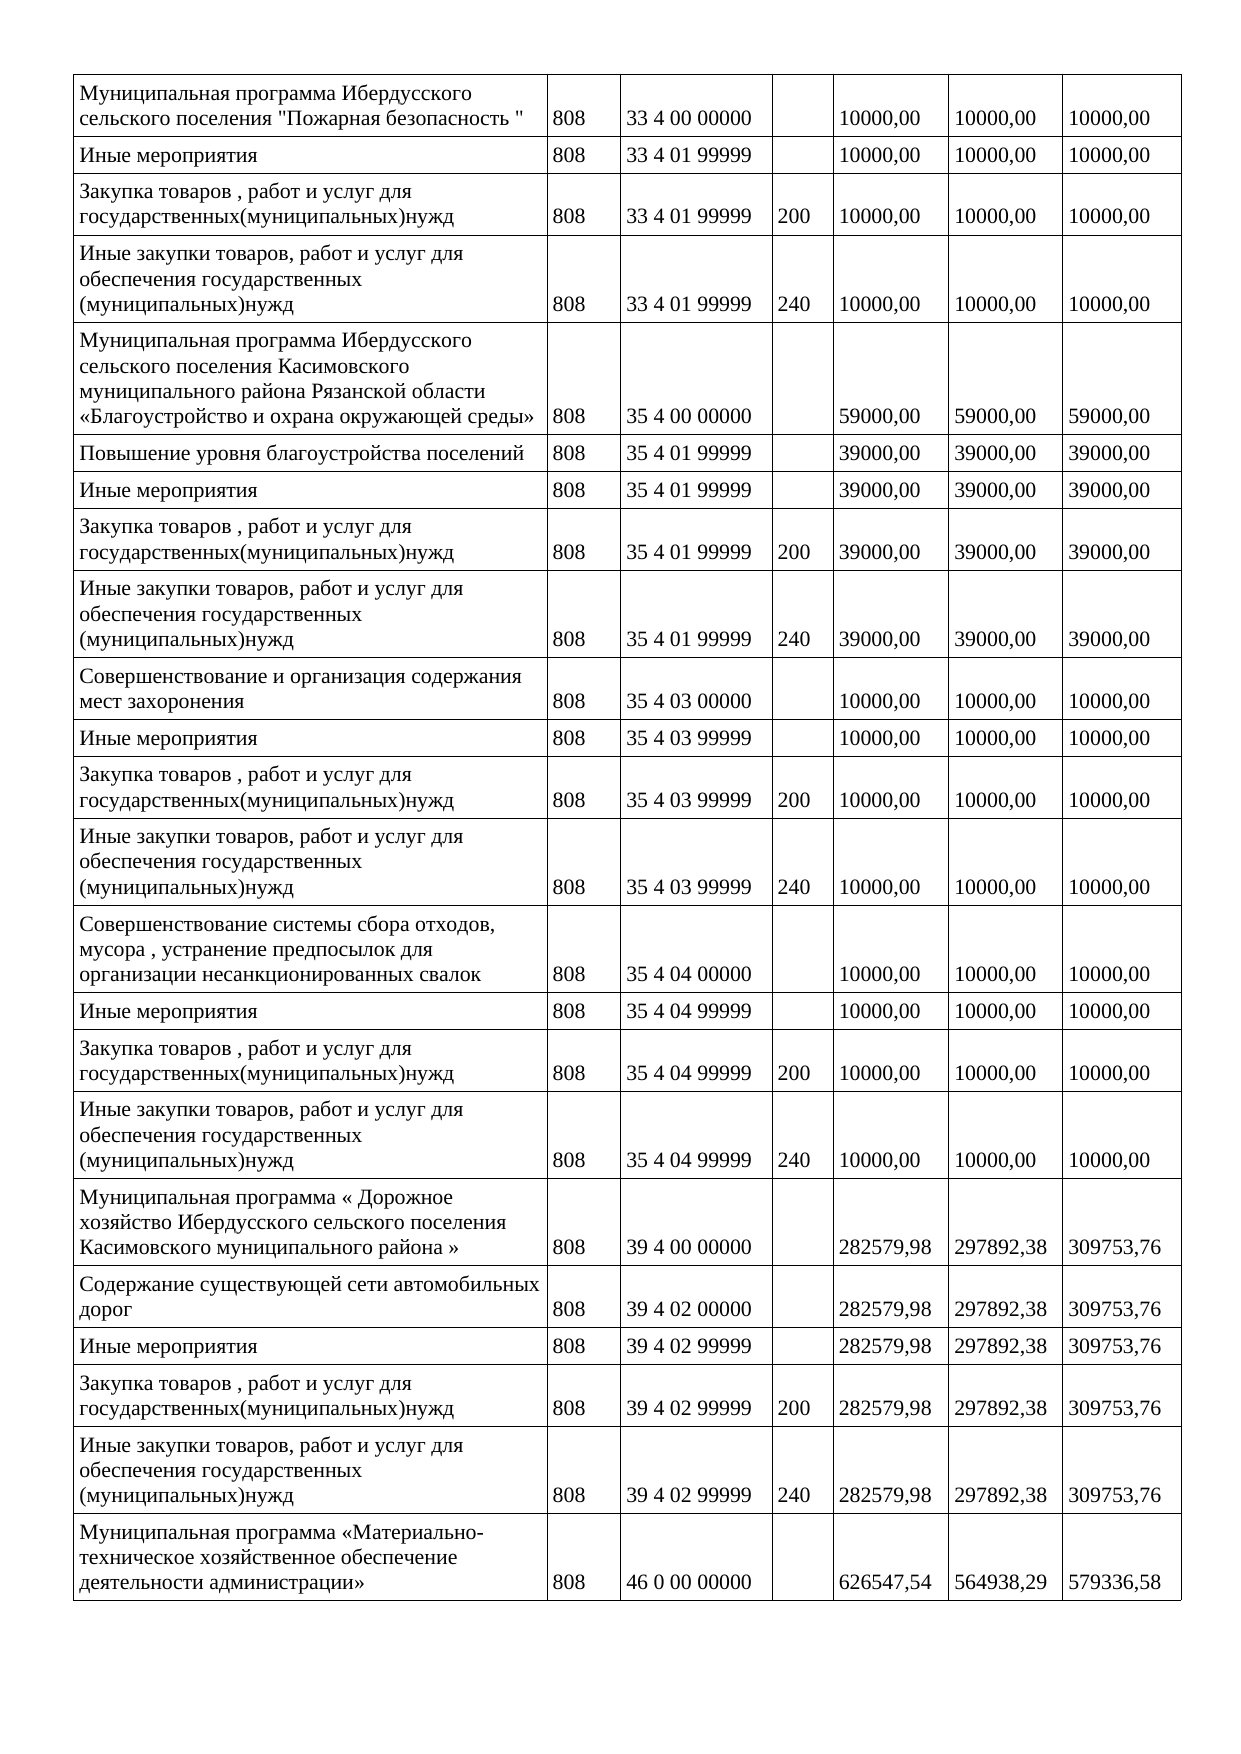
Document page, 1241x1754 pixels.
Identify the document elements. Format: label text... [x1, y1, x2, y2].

table_cell 10000,00 [949, 1030, 1062, 1091]
table_cell 309753,76 [1063, 1365, 1181, 1426]
table_cell 35 4 04 99999 [621, 993, 772, 1029]
table_cell 39000,00 [949, 472, 1062, 508]
table_cell 10000,00 [1063, 1030, 1181, 1091]
table_cell Повышение уровня благоустройства поселений [74, 435, 547, 471]
table_cell 35 4 00 00000 [621, 323, 772, 434]
table_cell Иные закупки товаров, работ и услуг для обеспечения государственных (муниципальных)нужд [74, 819, 547, 905]
table_cell Закупка товаров , работ и услуг для государственных(муниципальных)нужд [74, 757, 547, 817]
table_cell 808 [548, 1514, 620, 1600]
table_cell 282579,98 [834, 1365, 948, 1426]
table_cell 39 4 02 00000 [621, 1266, 772, 1327]
table_cell 35 4 01 99999 [621, 435, 772, 471]
table_cell Иные мероприятия [74, 993, 547, 1029]
table_cell Иные закупки товаров, работ и услуг для обеспечения государственных (муниципальных)нужд [74, 1427, 547, 1513]
table_cell Совершенствование системы сбора отходов, мусора , устранение предпосылок для организации несанкционированных свалок [74, 906, 547, 992]
table_cell 808 [548, 571, 620, 657]
table_cell 282579,98 [834, 1179, 948, 1265]
table_cell 39000,00 [834, 435, 948, 471]
table_cell 10000,00 [834, 658, 948, 719]
table_cell 297892,38 [949, 1179, 1062, 1265]
table_cell Муниципальная программа Ибердусского сельского поселения "Пожарная безопасность " [74, 75, 547, 136]
table_cell 39000,00 [1063, 435, 1181, 471]
table_cell 808 [548, 1030, 620, 1091]
table_cell 10000,00 [1063, 993, 1181, 1029]
table_cell 35 4 04 99999 [621, 1030, 772, 1091]
table_cell 10000,00 [1063, 819, 1181, 905]
table_cell 808 [548, 1328, 620, 1364]
table_cell 309753,76 [1063, 1328, 1181, 1364]
table_cell 39 4 02 99999 [621, 1365, 772, 1426]
table_cell 46 0 00 00000 [621, 1514, 772, 1600]
table_cell 10000,00 [1063, 174, 1181, 234]
table_cell 240 [773, 571, 833, 657]
table_cell 10000,00 [1063, 236, 1181, 322]
table_cell 240 [773, 1092, 833, 1178]
table_cell 10000,00 [1063, 658, 1181, 719]
table_cell 240 [773, 1427, 833, 1513]
table_cell 808 [548, 236, 620, 322]
table_cell 39000,00 [834, 571, 948, 657]
table_cell 808 [548, 472, 620, 508]
table_cell Закупка товаров , работ и услуг для государственных(муниципальных)нужд [74, 1030, 547, 1091]
table_cell 39000,00 [834, 509, 948, 569]
table_cell 35 4 01 99999 [621, 472, 772, 508]
table_cell 10000,00 [834, 819, 948, 905]
table_cell 35 4 01 99999 [621, 509, 772, 569]
table_cell Содержание существующей сети автомобильных дорог [74, 1266, 547, 1327]
table_cell 626547,54 [834, 1514, 948, 1600]
table_cell 39000,00 [949, 435, 1062, 471]
table_cell 808 [548, 658, 620, 719]
table_cell Совершенствование и организация содержания мест захоронения [74, 658, 547, 719]
table_cell 297892,38 [949, 1328, 1062, 1364]
table_cell 10000,00 [1063, 137, 1181, 172]
table_cell 200 [773, 1365, 833, 1426]
table_cell [773, 137, 833, 172]
table_cell 808 [548, 75, 620, 136]
table_cell Иные мероприятия [74, 472, 547, 508]
table_cell 10000,00 [949, 1092, 1062, 1178]
table_cell 35 4 03 99999 [621, 757, 772, 817]
table_cell 282579,98 [834, 1266, 948, 1327]
table_cell 808 [548, 819, 620, 905]
table_cell 10000,00 [949, 720, 1062, 756]
table_cell 10000,00 [949, 993, 1062, 1029]
table_cell 35 4 01 99999 [621, 571, 772, 657]
table_cell [773, 435, 833, 471]
table_cell 808 [548, 1365, 620, 1426]
table_cell 33 4 01 99999 [621, 137, 772, 172]
table_cell Закупка товаров , работ и услуг для государственных(муниципальных)нужд [74, 1365, 547, 1426]
table_cell 59000,00 [949, 323, 1062, 434]
table_cell [773, 658, 833, 719]
table_cell 808 [548, 1427, 620, 1513]
table_cell 35 4 04 00000 [621, 906, 772, 992]
table_cell 10000,00 [834, 993, 948, 1029]
table_cell Муниципальная программа «Материально-техническое хозяйственное обеспечение деятельности администрации» [74, 1514, 547, 1600]
table_cell 10000,00 [834, 1092, 948, 1178]
table_cell 10000,00 [949, 819, 1062, 905]
table_cell Иные закупки товаров, работ и услуг для обеспечения государственных (муниципальных)нужд [74, 571, 547, 657]
table_cell Иные мероприятия [74, 1328, 547, 1364]
table_cell 808 [548, 435, 620, 471]
table_cell [773, 323, 833, 434]
table_cell 200 [773, 757, 833, 817]
table_cell 39000,00 [1063, 472, 1181, 508]
table_cell Муниципальная программа Ибердусского сельского поселения Касимовского муниципального района Рязанской области «Благоустройство и охрана окружающей среды» [74, 323, 547, 434]
table_cell 39000,00 [1063, 571, 1181, 657]
table_cell 282579,98 [834, 1328, 948, 1364]
table_cell 309753,76 [1063, 1266, 1181, 1327]
table_cell 39000,00 [834, 472, 948, 508]
table_cell [773, 1266, 833, 1327]
table_cell 200 [773, 1030, 833, 1091]
table_cell Иные закупки товаров, работ и услуг для обеспечения государственных (муниципальных)нужд [74, 236, 547, 322]
table_cell 808 [548, 509, 620, 569]
table_cell 10000,00 [1063, 720, 1181, 756]
table_cell 35 4 03 00000 [621, 658, 772, 719]
table_cell 10000,00 [834, 757, 948, 817]
table_cell 10000,00 [834, 720, 948, 756]
table_cell 39000,00 [1063, 509, 1181, 569]
table_cell Муниципальная программа « Дорожное хозяйство Ибердусского сельского поселения Касимовского муниципального района » [74, 1179, 547, 1265]
table_cell [773, 1328, 833, 1364]
table_cell 39 4 02 99999 [621, 1427, 772, 1513]
table_cell 309753,76 [1063, 1179, 1181, 1265]
table_cell 10000,00 [949, 906, 1062, 992]
table_cell 808 [548, 906, 620, 992]
table_cell 39000,00 [949, 571, 1062, 657]
table_cell 808 [548, 720, 620, 756]
table_cell 808 [548, 323, 620, 434]
table_cell 10000,00 [1063, 75, 1181, 136]
table_cell Закупка товаров , работ и услуг для государственных(муниципальных)нужд [74, 174, 547, 234]
table_cell 10000,00 [834, 75, 948, 136]
table_cell 59000,00 [834, 323, 948, 434]
table_cell 33 4 01 99999 [621, 236, 772, 322]
table_cell 39000,00 [949, 509, 1062, 569]
table_cell 808 [548, 174, 620, 234]
table_cell 10000,00 [949, 75, 1062, 136]
table_cell 10000,00 [1063, 906, 1181, 992]
table_cell 564938,29 [949, 1514, 1062, 1600]
table_cell 808 [548, 993, 620, 1029]
table_cell 808 [548, 757, 620, 817]
table_cell [773, 472, 833, 508]
table_cell 10000,00 [949, 174, 1062, 234]
table_cell 39 4 00 00000 [621, 1179, 772, 1265]
table_cell Закупка товаров , работ и услуг для государственных(муниципальных)нужд [74, 509, 547, 569]
table_cell 10000,00 [1063, 757, 1181, 817]
table_cell 10000,00 [834, 174, 948, 234]
table_cell Иные мероприятия [74, 720, 547, 756]
table_cell 35 4 03 99999 [621, 819, 772, 905]
table_cell 808 [548, 1266, 620, 1327]
table_cell 33 4 01 99999 [621, 174, 772, 234]
table_cell 808 [548, 137, 620, 172]
table_cell 10000,00 [949, 757, 1062, 817]
table_cell 39 4 02 99999 [621, 1328, 772, 1364]
table_cell 282579,98 [834, 1427, 948, 1513]
table_cell 240 [773, 819, 833, 905]
table_cell 10000,00 [949, 658, 1062, 719]
table_cell 10000,00 [834, 906, 948, 992]
table_cell 33 4 00 00000 [621, 75, 772, 136]
table_cell 808 [548, 1179, 620, 1265]
table_cell 240 [773, 236, 833, 322]
table_cell 297892,38 [949, 1427, 1062, 1513]
table_cell [773, 1179, 833, 1265]
table_cell Иные закупки товаров, работ и услуг для обеспечения государственных (муниципальных)нужд [74, 1092, 547, 1178]
table_cell 59000,00 [1063, 323, 1181, 434]
table_cell [773, 906, 833, 992]
table_cell Иные мероприятия [74, 137, 547, 172]
table_cell 10000,00 [834, 236, 948, 322]
table_cell [773, 720, 833, 756]
table_cell 200 [773, 509, 833, 569]
table_cell [773, 1514, 833, 1600]
table_cell 10000,00 [1063, 1092, 1181, 1178]
table_cell 10000,00 [949, 236, 1062, 322]
table_cell 10000,00 [834, 137, 948, 172]
table_cell [773, 993, 833, 1029]
table_cell [773, 75, 833, 136]
table_cell 309753,76 [1063, 1427, 1181, 1513]
table_cell 35 4 04 99999 [621, 1092, 772, 1178]
table_cell 200 [773, 174, 833, 234]
table_cell 10000,00 [949, 137, 1062, 172]
table_cell 35 4 03 99999 [621, 720, 772, 756]
table_cell 808 [548, 1092, 620, 1178]
table_cell 10000,00 [834, 1030, 948, 1091]
table_cell 297892,38 [949, 1365, 1062, 1426]
table_cell 297892,38 [949, 1266, 1062, 1327]
table_cell 579336,58 [1063, 1514, 1181, 1600]
